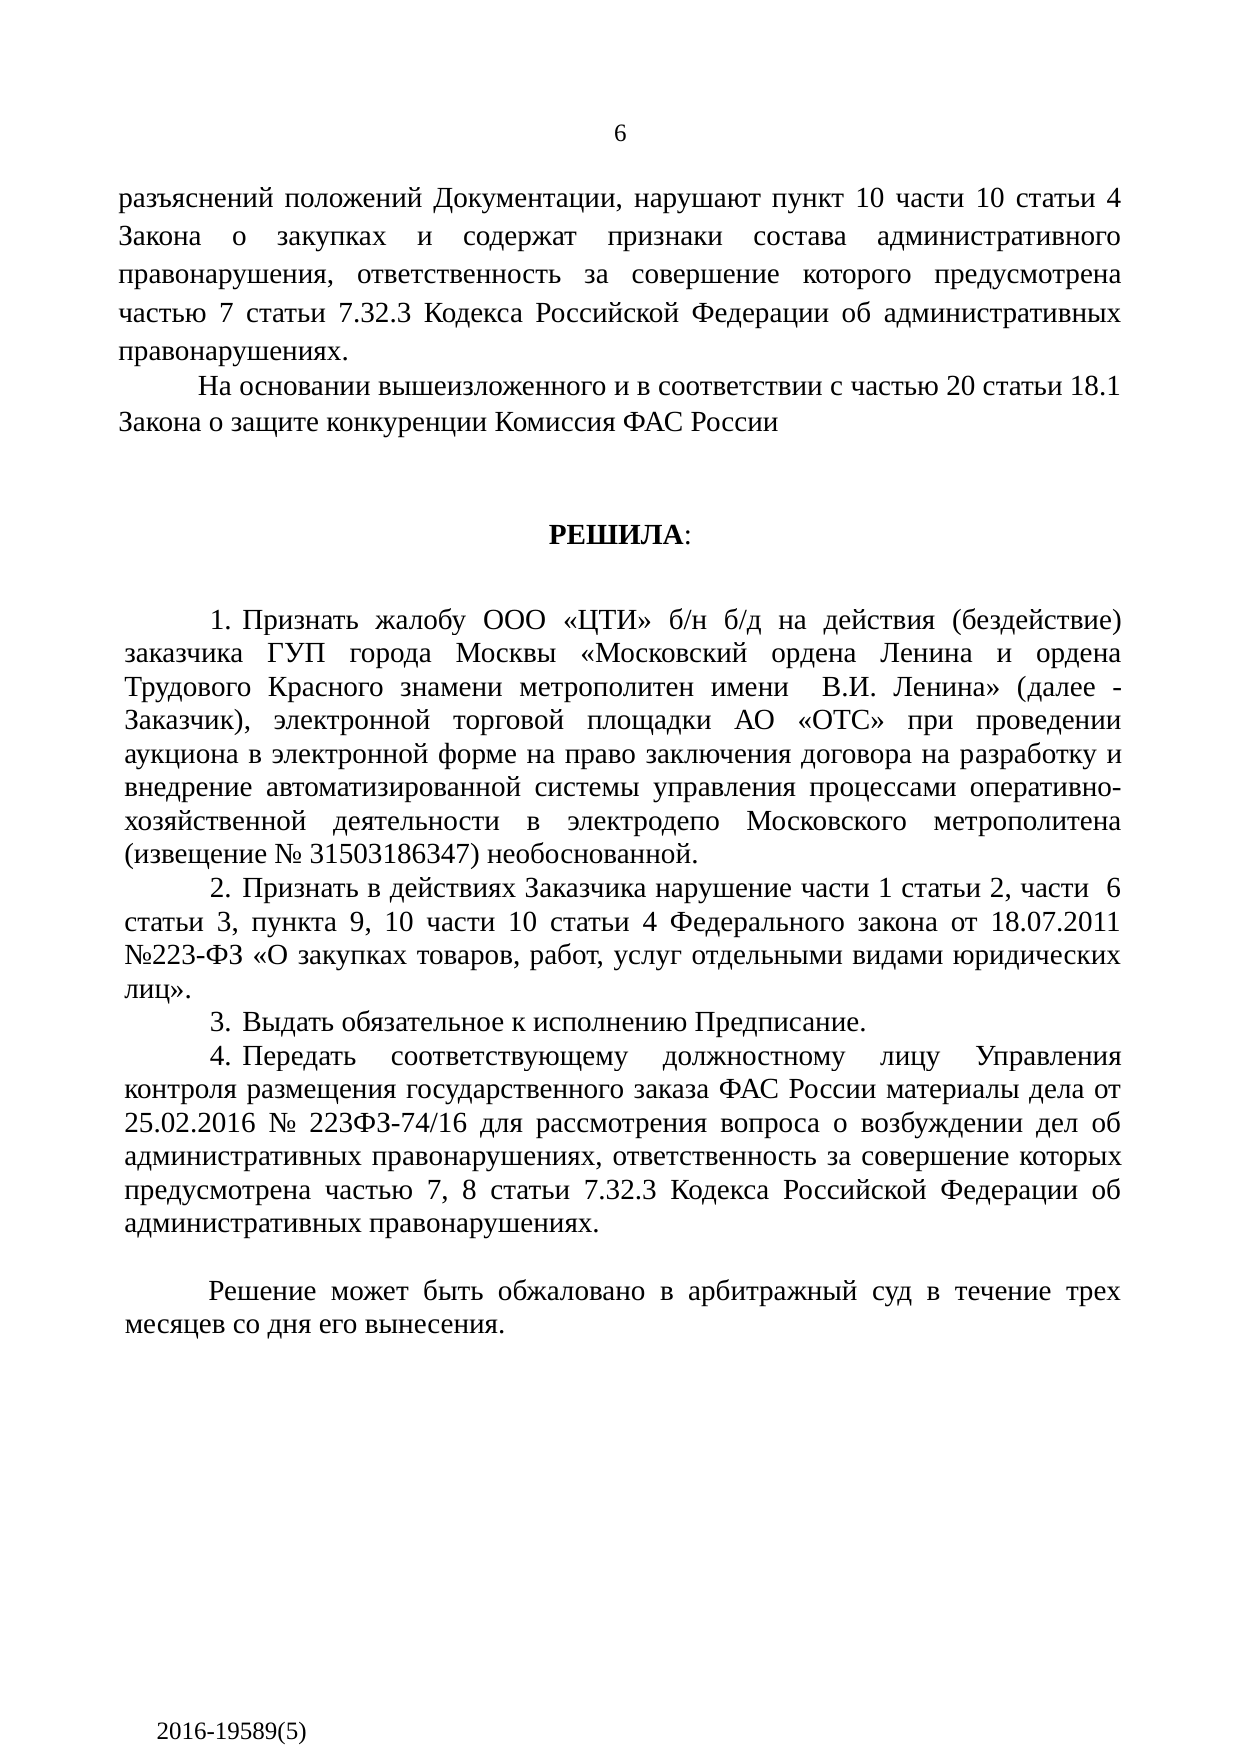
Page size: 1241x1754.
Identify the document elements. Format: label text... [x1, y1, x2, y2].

list Признать жалобу ООО «ЦТИ» б/н б/д на действия (бездействие) заказчика ГУП города Москвы «Московский ордена Ленина и ордена Трудового Красного знамени метрополитен имени В.И. Ленина» (далее - Заказчик), электронной торговой площадки АО «ОТС» при проведении аукциона в электронной форме на право заключения договора на разработку и внедрение автоматизированной системы управления процессами оперативно-хозяйственной деятельности в электродепо Московского метрополитена (извещение № 31503186347) необоснованной. [124, 602, 1122, 870]
text Решение может быть обжаловано в арбитражный суд в течение трех месяцев со дня его вынесения. [124, 1273, 1122, 1340]
text На основании вышеизложенного и в соответствии с частью 20 статьи 18.1 Закона о защите конкуренции Комиссия ФАС России [118, 368, 1122, 438]
text РЕШИЛА: [118, 517, 1122, 551]
list Передать соответствующему должностному лицу Управления контроля размещения государственного заказа ФАС России материалы дела от 25.02.2016 № 223ФЗ-74/16 для рассмотрения вопроса о возбуждении дел об административных правонарушениях, ответственность за совершение которых предусмотрена частью 7, 8 статьи 7.32.3 Кодекса Российской Федерации об административных правонарушениях. [124, 1038, 1122, 1239]
text разъяснений положений Документации, нарушают пункт 10 части 10 статьи 4 Закона о закупках и содержат признаки состава административного правонарушения, ответственность за совершение которого предусмотрена частью 7 статьи 7.32.3 Кодекса Российской Федерации об административных правонарушениях. [118, 176, 1122, 368]
list Признать в действиях Заказчика нарушение части 1 статьи 2, части 6 статьи 3, пункта 9, 10 части 10 статьи 4 Федерального закона от 18.07.2011 №223-ФЗ «О закупках товаров, работ, услуг отдельными видами юридических лиц». [124, 870, 1122, 1004]
list Выдать обязательное к исполнению Предписание. [124, 1004, 1122, 1038]
